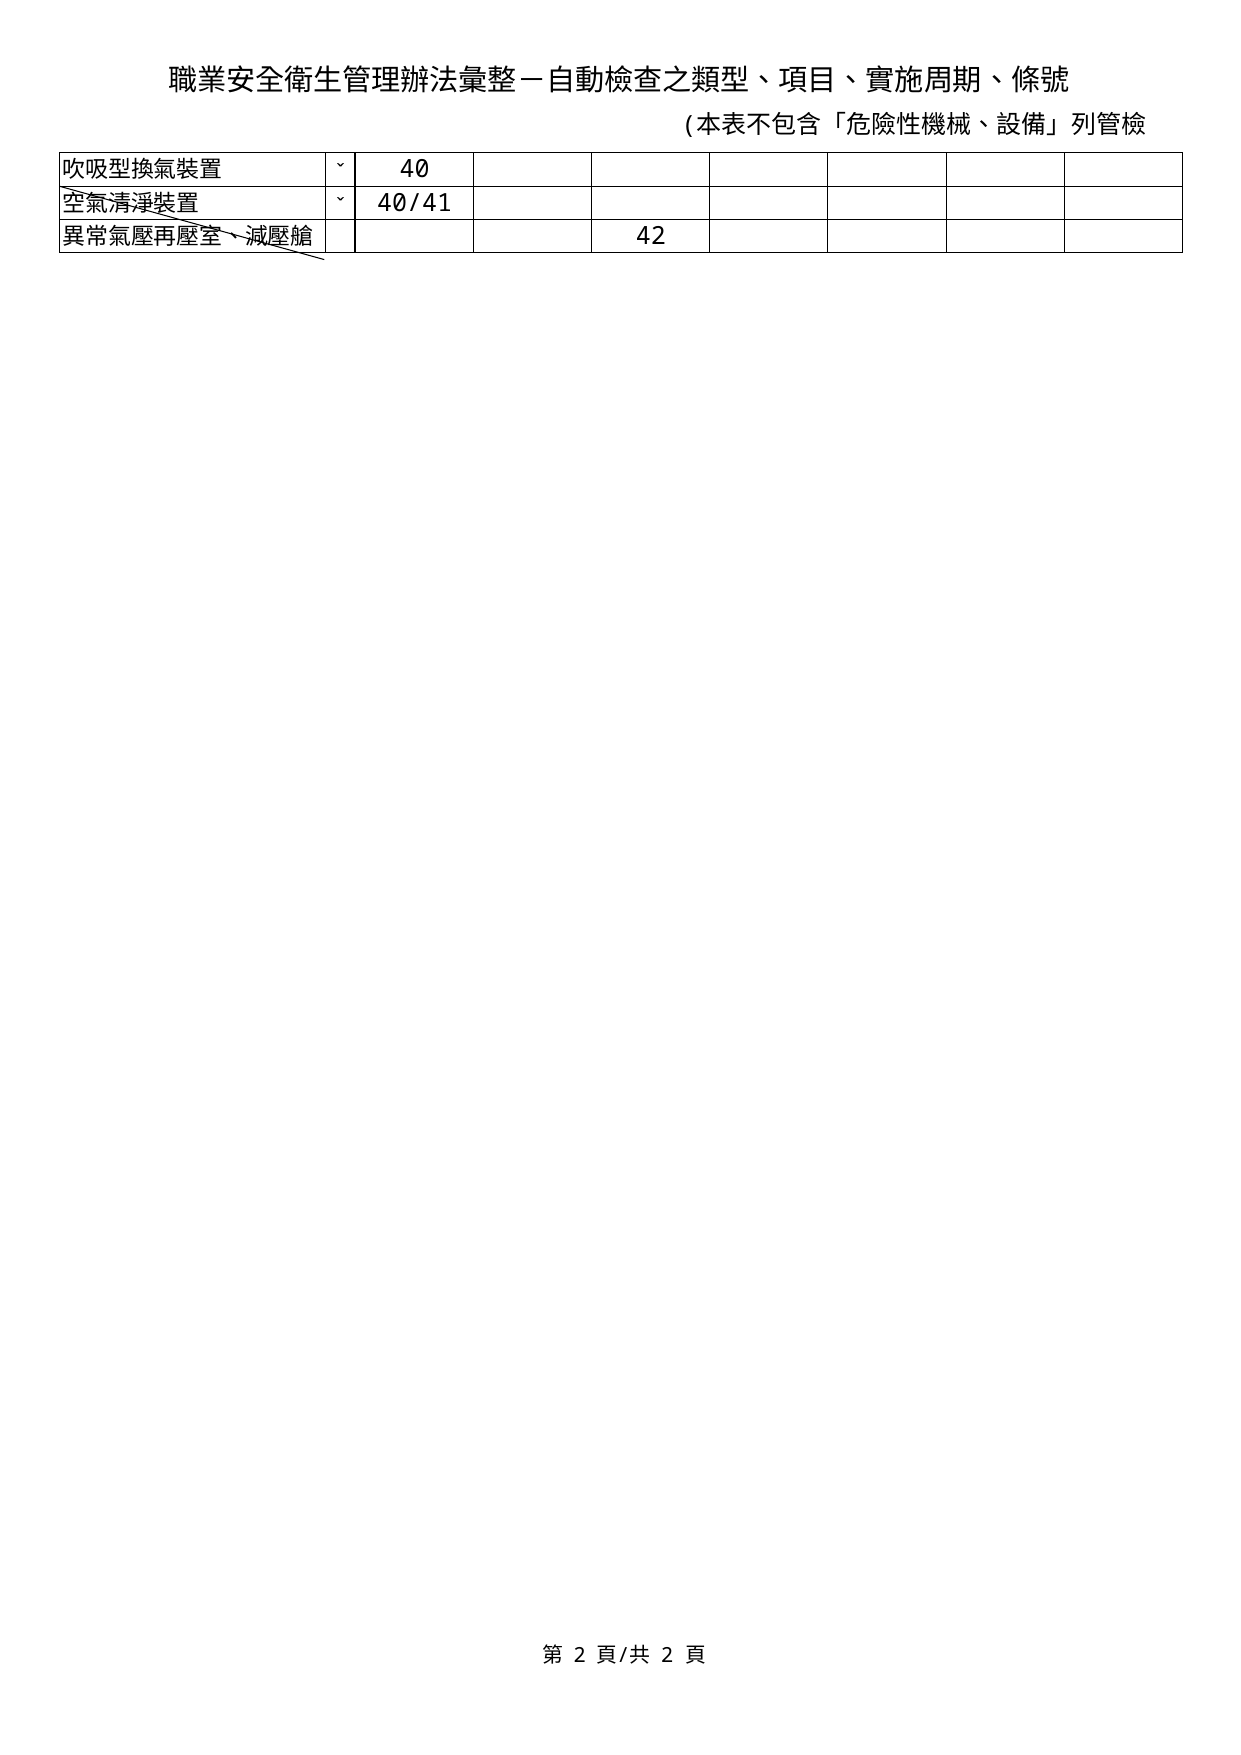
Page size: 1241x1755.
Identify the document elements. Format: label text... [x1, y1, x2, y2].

table_cell [592, 153, 709, 186]
table_cell [947, 153, 1064, 186]
table_cell [1065, 153, 1182, 186]
table_cell [828, 187, 946, 219]
table_cell 40/41 [356, 187, 473, 219]
table_cell 異常氣壓再壓室、減壓艙 [60, 220, 291, 252]
table_cell [828, 153, 946, 186]
table_cell 42 [592, 220, 709, 252]
table_cell 40 [356, 153, 473, 186]
table_cell [828, 220, 946, 252]
table_cell 空氣清淨裝置 [60, 188, 172, 219]
table_cell [710, 220, 827, 252]
table_cell [474, 153, 591, 186]
table_cell 吹吸型換氣裝置 [60, 153, 325, 186]
table_cell [710, 153, 827, 186]
table_cell [474, 220, 591, 252]
table_cell [326, 220, 354, 252]
table_cell 空氣清淨裝置 [68, 187, 325, 219]
table_cell [710, 187, 827, 219]
table_cell [1065, 220, 1182, 252]
table_cell ˇ [326, 153, 354, 186]
table_cell [947, 187, 1064, 219]
table_cell [474, 187, 591, 219]
table_cell [356, 220, 473, 252]
table_cell [1065, 187, 1182, 219]
table_cell 異常氣壓再壓室、減壓艙 [187, 220, 325, 252]
table_cell [592, 187, 709, 219]
table_cell [947, 220, 1064, 252]
table_cell ˇ [326, 187, 354, 219]
